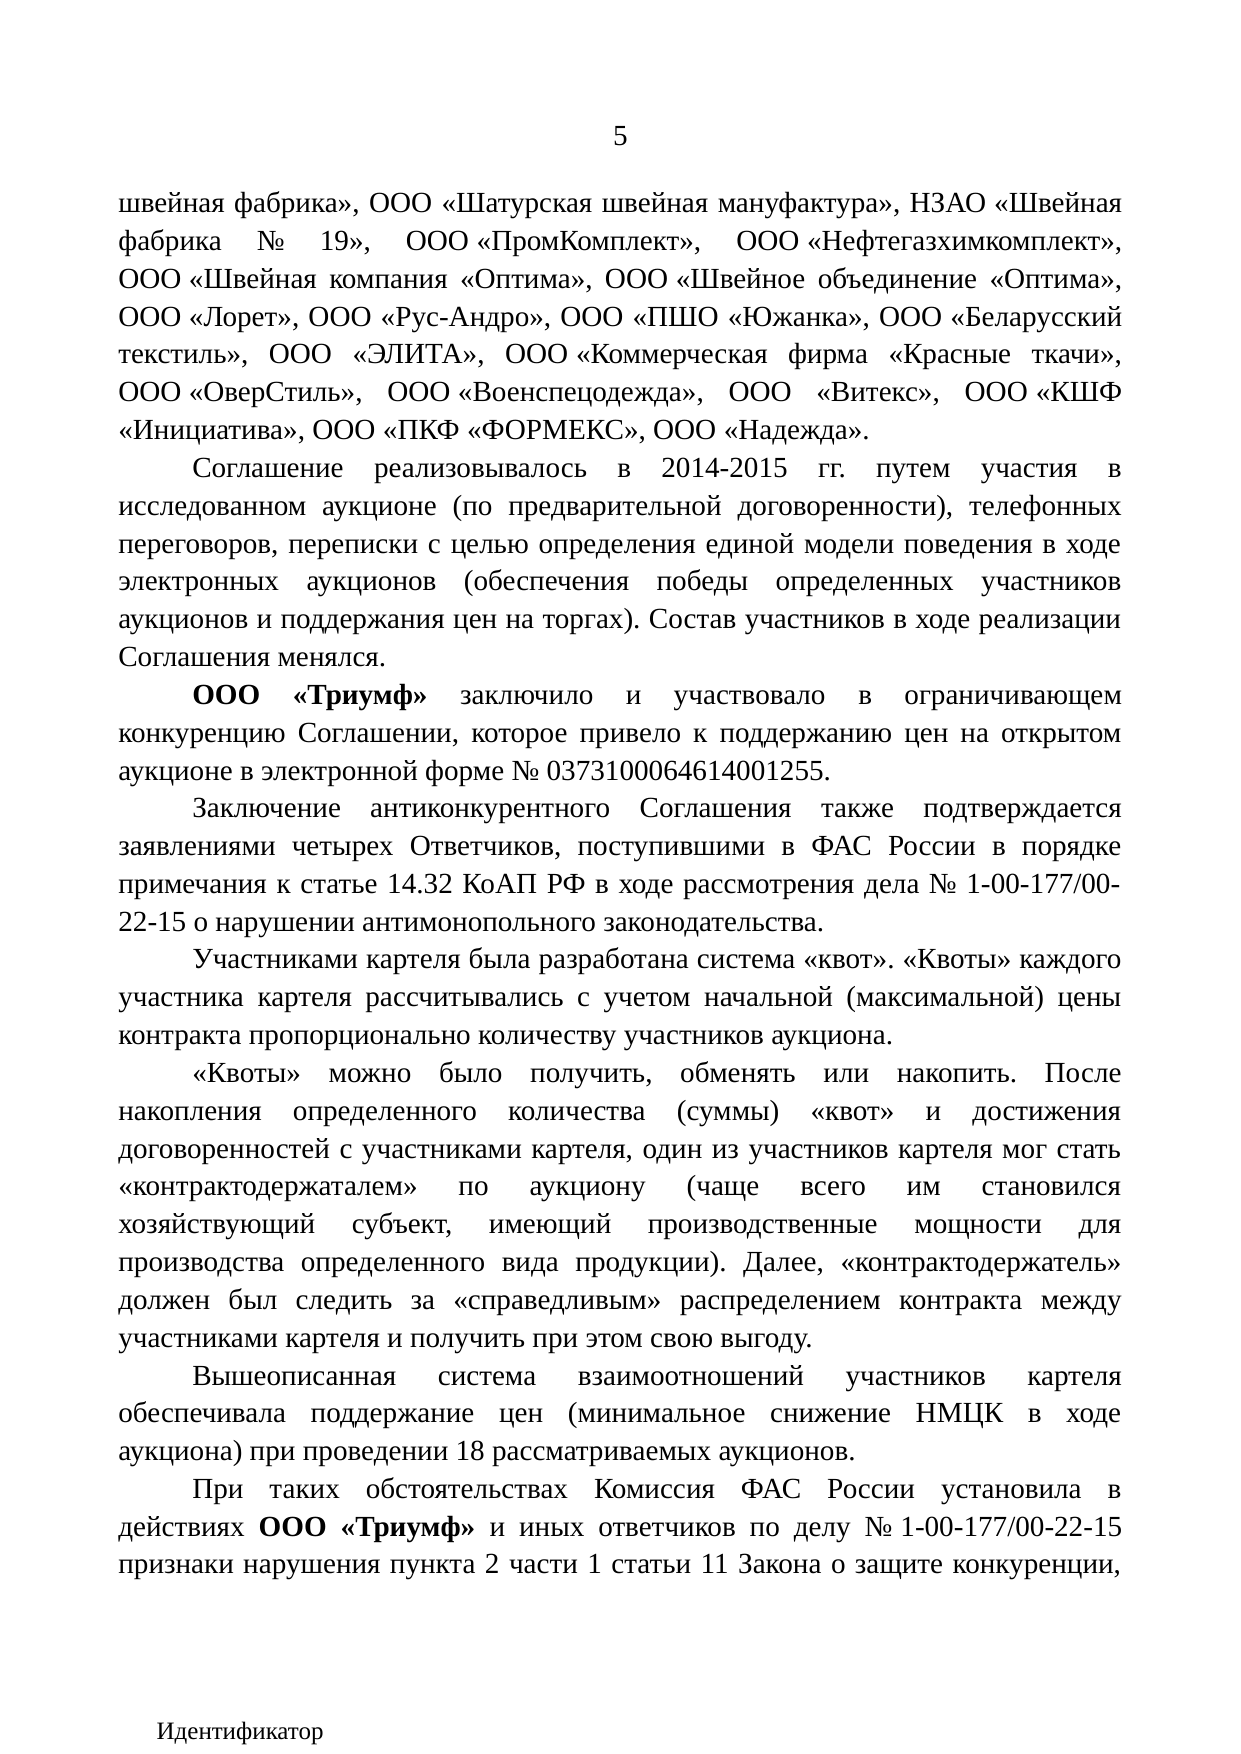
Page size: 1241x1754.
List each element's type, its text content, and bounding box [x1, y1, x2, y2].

text ООО «Триумф» заключило и участвовало в ограничивающем конкуренцию Соглашении, которое привело к поддержанию цен на открытом аукционе в электронной форме № 0373100064614001255. [118, 673, 1122, 786]
text Участниками картеля была разработана система «квот». «Квоты» каждого участника картеля рассчитывались с учетом начальной (максимальной) цены контракта пропорционально количеству участников аукциона. [118, 937, 1122, 1051]
text При таких обстоятельствах Комиссия ФАС России установила в действиях ООО «Триумф» и иных ответчиков по делу № 1-00-177/00-22-15 признаки нарушения пункта 2 части 1 статьи 11 Закона о защите конкуренции, [118, 1467, 1122, 1580]
text Вышеописанная система взаимоотношений участников картеля обеспечивала поддержание цен (минимальное снижение НМЦК в ходе аукциона) при проведении 18 рассматриваемых аукционов. [118, 1353, 1122, 1467]
text Заключение антиконкурентного Соглашения также подтверждается заявлениями четырех Ответчиков, поступившими в ФАС России в порядке примечания к статье 14.32 КоАП РФ в ходе рассмотрения дела № 1-00-177/00-22-15 о нарушении антимонопольного законодательства. [118, 786, 1122, 937]
text Соглашение реализовывалось в 2014-2015 гг. путем участия в исследованном аукционе (по предварительной договоренности), телефонных переговоров, переписки с целью определения единой модели поведения в ходе электронных аукционов (обеспечения победы определенных участников аукционов и поддержания цен на торгах). Состав участников в ходе реализации Соглашения менялся. [118, 446, 1122, 673]
text «Квоты» можно было получить, обменять или накопить. После накопления определенного количества (суммы) «квот» и достижения договоренностей с участниками картеля, один из участников картеля мог стать «контрактодержаталем» по аукциону (чаще всего им становился хозяйствующий субъект, имеющий производственные мощности для производства определенного вида продукции). Далее, «контрактодержатель» должен был следить за «справедливым» распределением контракта между участниками картеля и получить при этом свою выгоду. [118, 1051, 1122, 1353]
text швейная фабрика», ООО «Шатурская швейная мануфактура», НЗАО «Швейная фабрика № 19», ООО «ПромКомплект», ООО «Нефтегазхимкомплект», ООО «Швейная компания «Оптима», ООО «Швейное объединение «Оптима», ООО «Лорет», ООО «Рус-Андро», ООО «ПШО «Южанка», ООО «Беларусский текстиль», ООО «ЭЛИТА», ООО «Коммерческая фирма «Красные ткачи», ООО «ОверСтиль», ООО «Военспецодежда», ООО «Витекс», ООО «КШФ «Инициатива», ООО «ПКФ «ФОРМЕКС», ООО «Надежда». [118, 181, 1122, 446]
